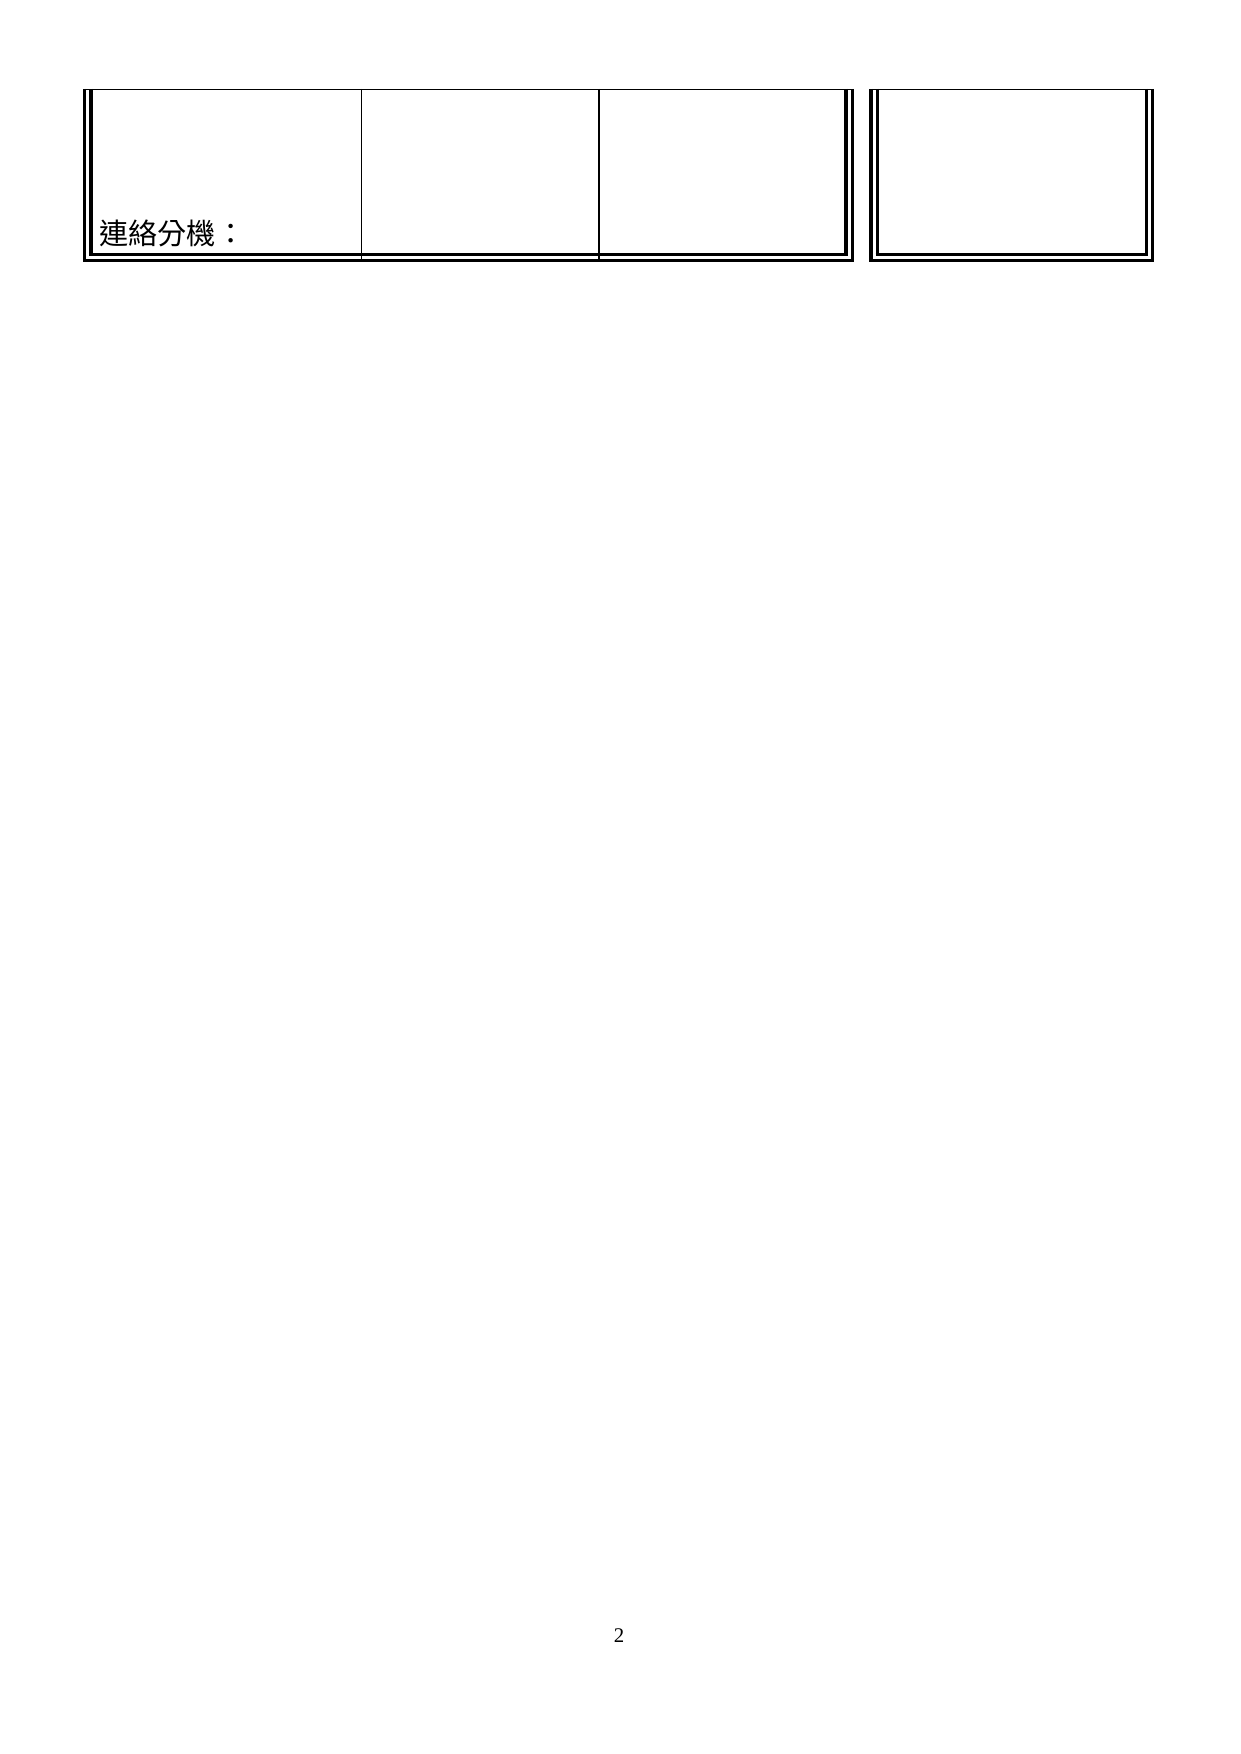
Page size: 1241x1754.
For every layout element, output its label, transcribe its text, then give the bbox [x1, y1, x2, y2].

table_cell [362, 90, 598, 253]
table_cell [854, 89, 869, 253]
table_cell [600, 90, 844, 253]
table_cell 連絡分機： [93, 90, 361, 253]
table_cell [879, 90, 1145, 253]
